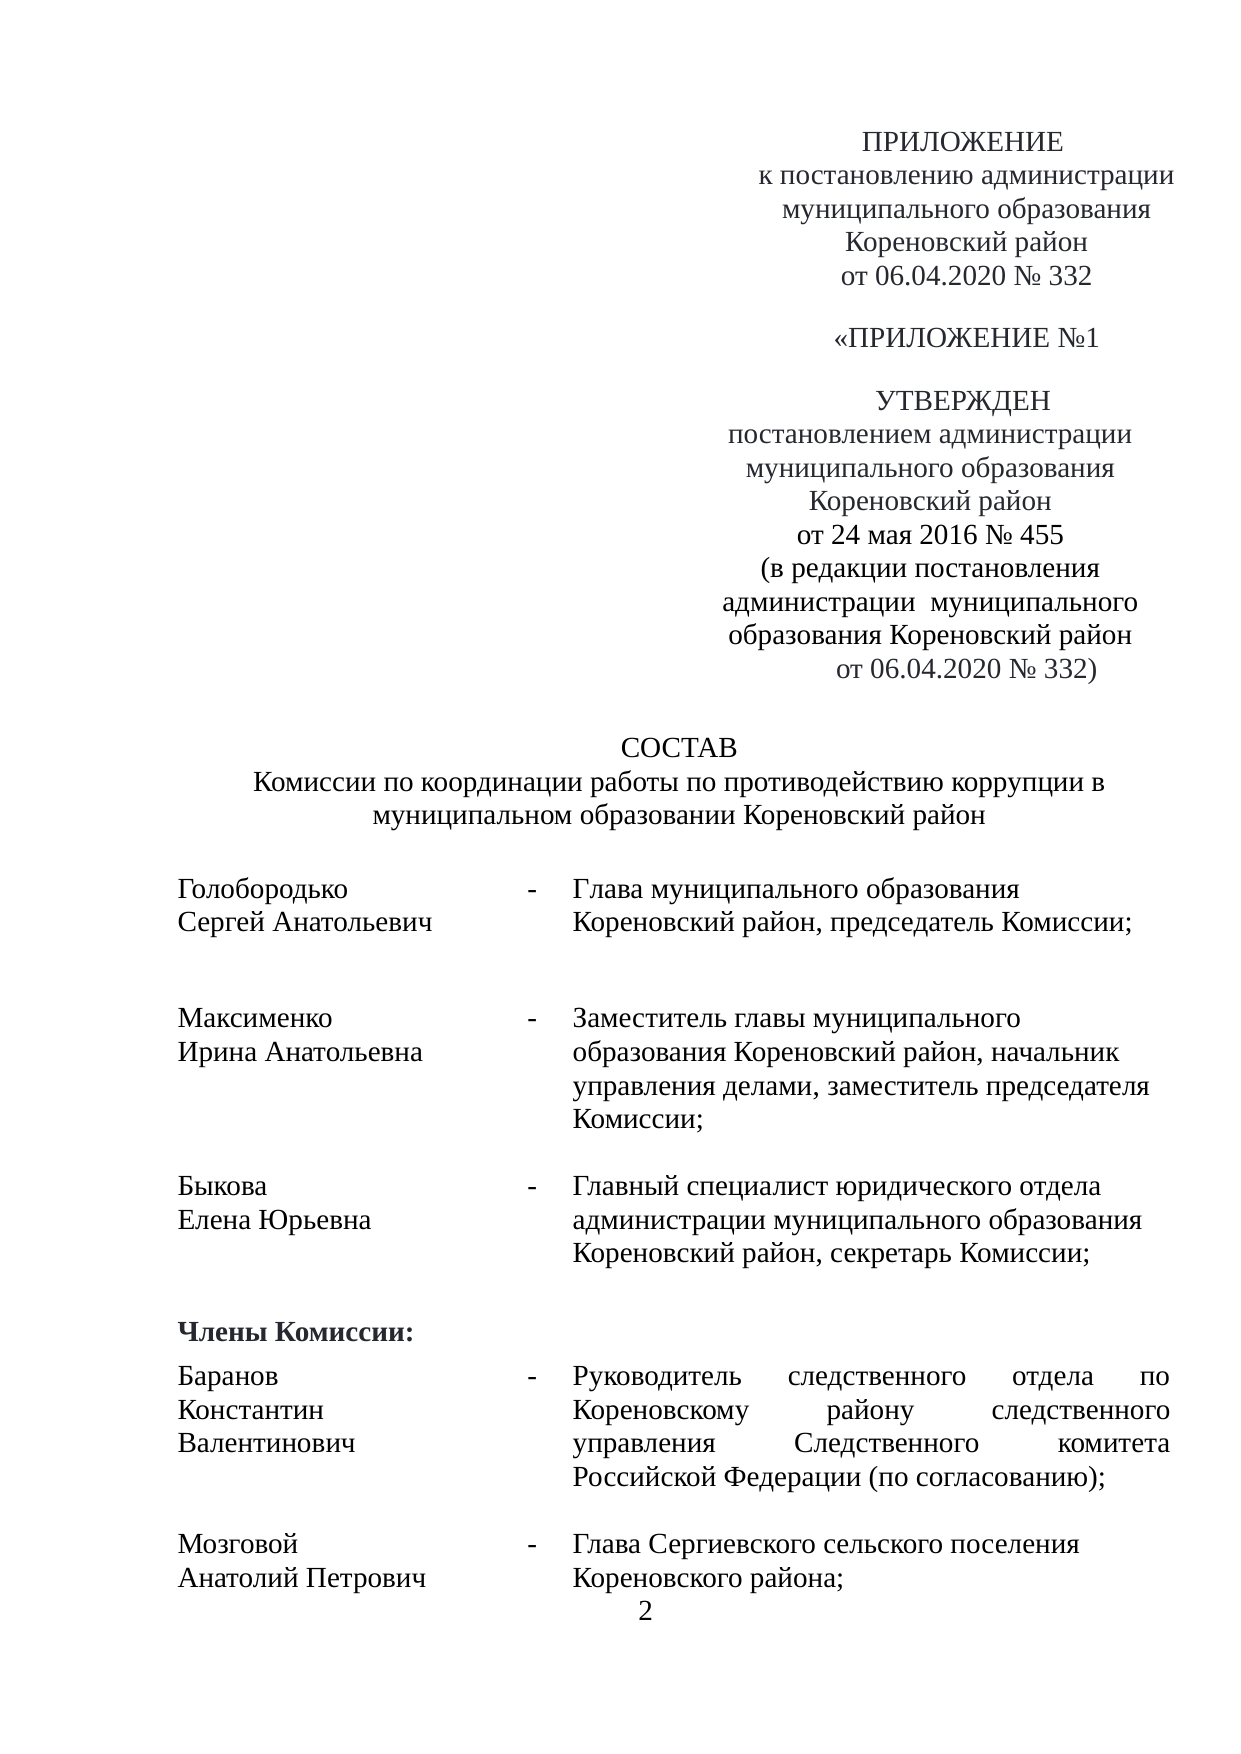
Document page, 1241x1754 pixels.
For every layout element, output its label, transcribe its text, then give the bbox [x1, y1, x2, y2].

table_cell Члены Комиссии: [166, 1303, 1182, 1358]
table_cell Руководитель следственного отдела по Кореновскому району следственного управления Следственного комитета Российской Федерации (по согласованию); [561, 1359, 1182, 1526]
table_header ПРИЛОЖЕНИЕ к постановлению администрации муниципального образования Кореновский район от 06.04.2020 № 332 «ПРИЛОЖЕНИЕ №1 УТВЕРЖДЕН постановлением администрации муниципального образования Кореновский район от 24 мая 2016 № 455 (в редакции постановления администрации муниципального образования Кореновский район от 06.04.2020 № 332) [679, 118, 1181, 690]
table_cell Баранов Константин Валентинович [166, 1359, 516, 1526]
table_cell Мозговой Анатолий Петрович [166, 1526, 516, 1627]
table_cell Заместитель главы муниципального образования Кореновский район, начальник управления делами, заместитель председателя Комиссии; [561, 1001, 1182, 1168]
table_header Голобородько Сергей Анатольевич [166, 871, 516, 1001]
subtitle СОСТАВ Комиссии по координации работы по противодействию коррупции в муниципальном образовании Кореновский район [177, 730, 1181, 831]
table_cell - [516, 1526, 561, 1627]
table_header - [516, 871, 561, 1001]
table_cell - [516, 1001, 561, 1168]
table_header [177, 118, 679, 690]
table_cell Быкова Елена Юрьевна [166, 1168, 516, 1302]
table_cell - [516, 1359, 561, 1526]
table_cell - [516, 1168, 561, 1302]
table_cell Главный специалист юридического отдела администрации муниципального образования Кореновский район, секретарь Комиссии; [561, 1168, 1182, 1302]
table_cell Максименко Ирина Анатольевна [166, 1001, 516, 1168]
table_cell Глава Сергиевского сельского поселения Кореновского района; 2 [561, 1526, 1182, 1627]
table_header Глава муниципального образования Кореновский район, председатель Комиссии; [561, 871, 1182, 1001]
